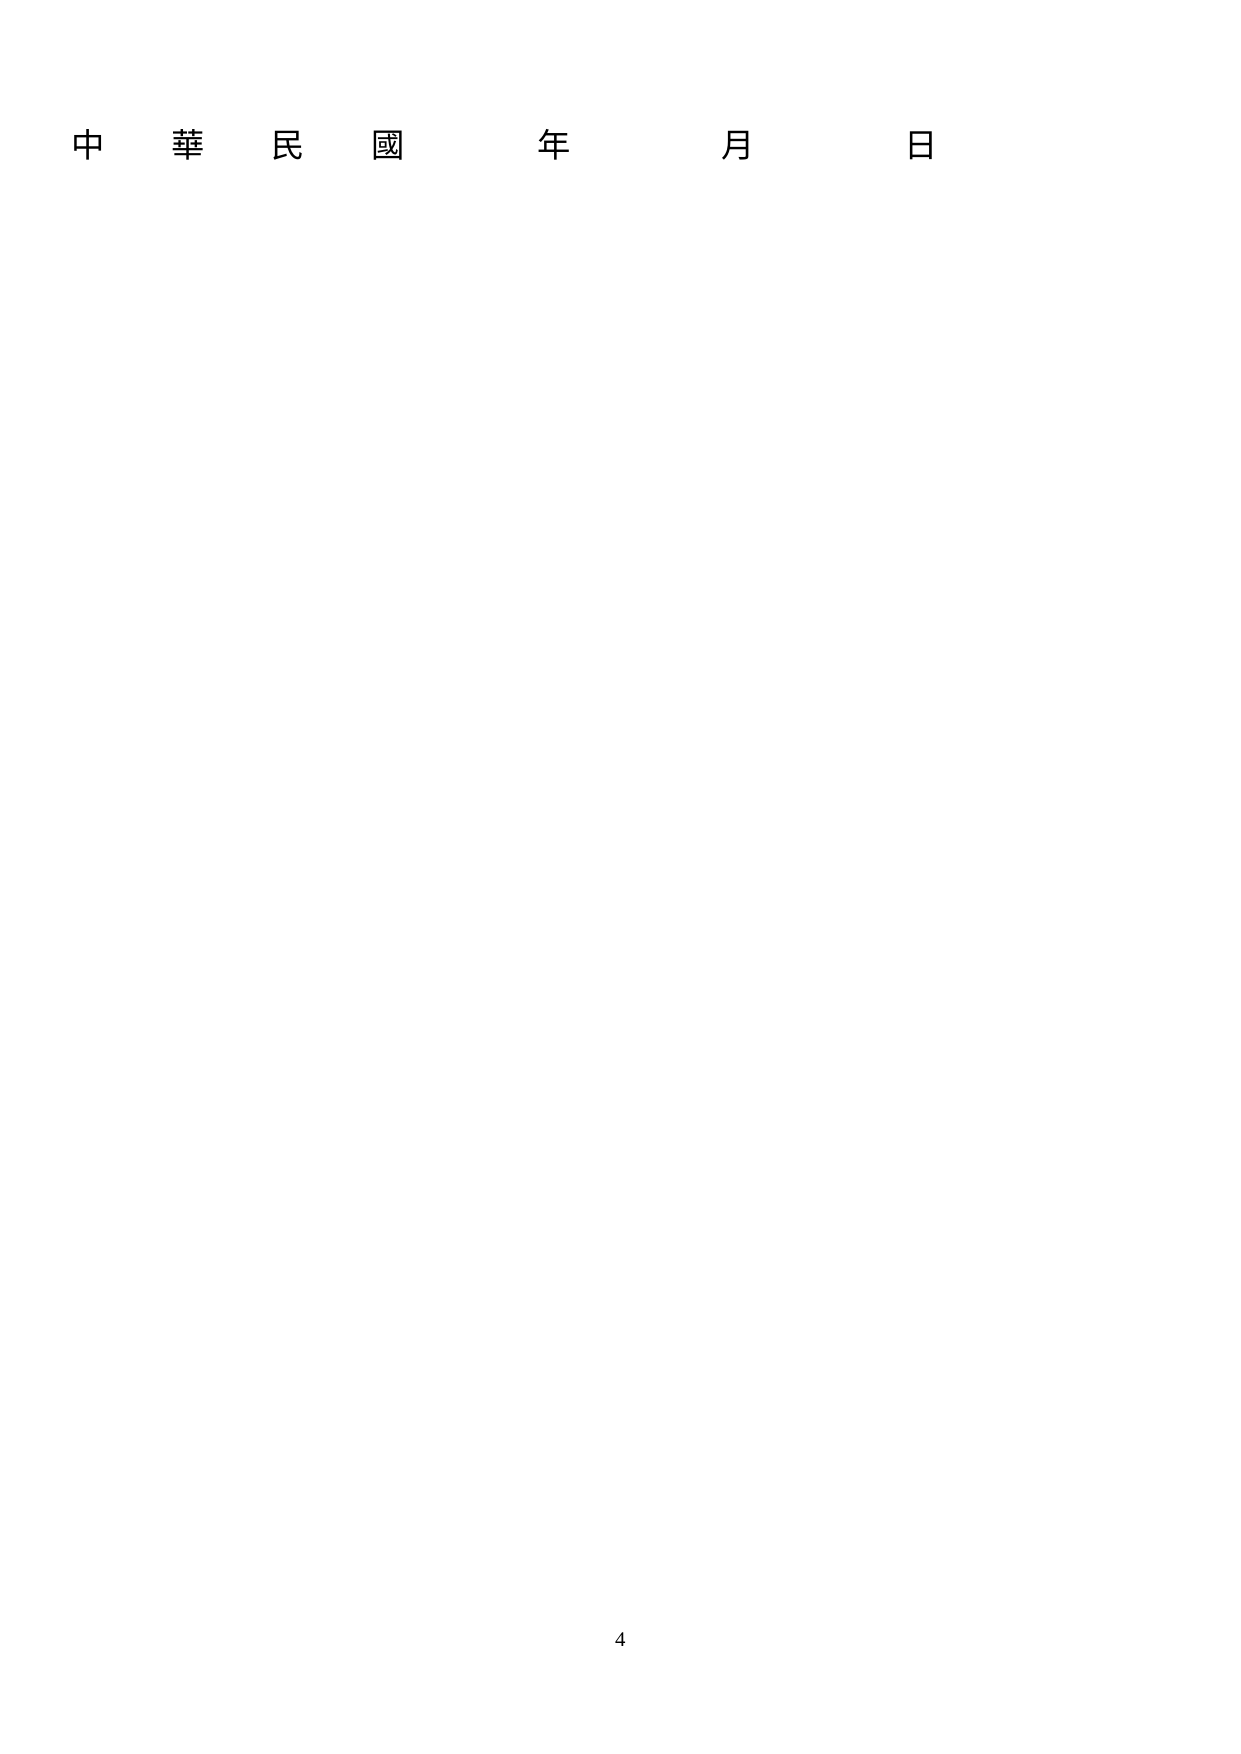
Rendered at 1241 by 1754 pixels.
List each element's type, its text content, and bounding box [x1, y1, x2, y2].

text 中 華 民 國 年 月 日 [71, 101, 1169, 163]
